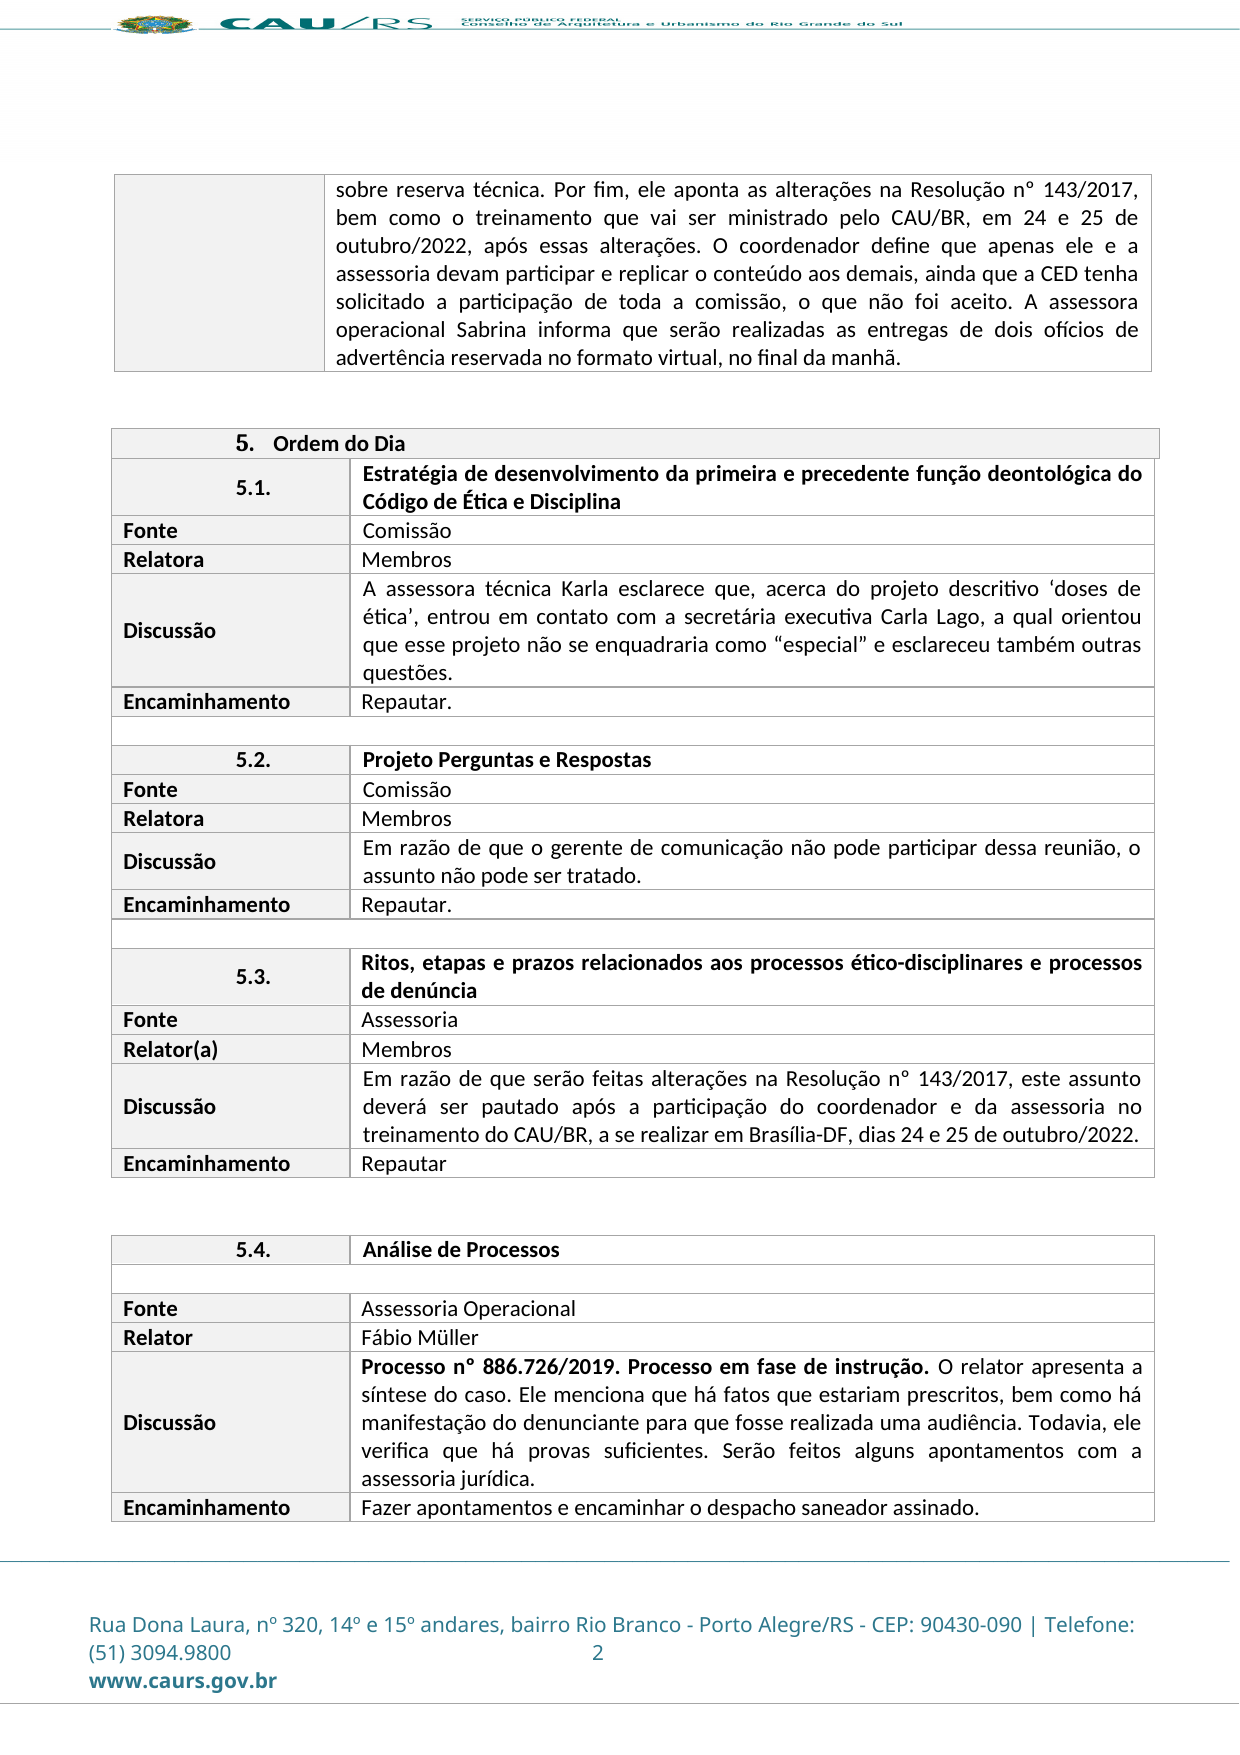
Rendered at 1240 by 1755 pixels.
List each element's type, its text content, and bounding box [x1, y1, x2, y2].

table_cell Projeto Perguntas e Respostas [351, 746, 1154, 774]
table_cell Comissão [351, 516, 1154, 544]
table_cell Discussão [112, 574, 349, 686]
table_cell Membros [351, 545, 1154, 573]
table_cell Fazer apontamentos e encaminhar o despacho saneador assinado. [351, 1493, 1154, 1521]
table_cell [1154, 1177, 1159, 1234]
table_cell [1155, 1322, 1159, 1351]
table_cell [1155, 918, 1159, 947]
table_cell [1155, 1063, 1159, 1148]
table_cell [1155, 515, 1159, 544]
table_cell [1155, 803, 1159, 832]
table_cell Ritos, etapas e prazos relacionados aos processos ético-disciplinares e processos de denúncia [351, 949, 1154, 1004]
table_cell Encaminhamento [112, 688, 349, 716]
table_cell [1155, 1264, 1159, 1293]
table_cell Fonte [112, 1294, 349, 1322]
table_cell Discussão [112, 1352, 349, 1492]
table_cell Estratégia de desenvolvimento da primeira e precedente função deontológica do Código de Ética e Disciplina [351, 459, 1154, 515]
table_cell Encaminhamento [112, 1493, 349, 1521]
table_cell [112, 1178, 117, 1234]
table_cell Assessoria Operacional [351, 1294, 1154, 1322]
table_cell Em razão de que serão feitas alterações na Resolução nº 143/2017, este assunto deverá ser pautado após a participação do coordenador e da assessoria no treinamento do CAU/BR, a se realizar em Brasília-DF, dias 24 e 25 de outubro/2022. [351, 1064, 1154, 1148]
table_cell [112, 1236, 349, 1263]
table_cell Em razão de que o gerente de comunicação não pode participar dessa reunião, o assunto não pode ser tratado. [351, 833, 1154, 889]
table_cell [1155, 716, 1159, 744]
table_cell [1155, 459, 1159, 515]
table_cell Repautar. [351, 688, 1154, 716]
table_cell [1155, 1492, 1159, 1521]
table_cell Discussão [112, 1064, 349, 1148]
table_cell [1155, 1235, 1159, 1263]
table_cell Análise de Processos [351, 1236, 1154, 1263]
table_header Ordem do Dia [112, 429, 1159, 458]
table_cell Fonte [112, 775, 349, 803]
table_cell [1155, 686, 1159, 716]
table_cell [1155, 1034, 1159, 1063]
table_cell Comissão [351, 775, 1154, 803]
table_cell Relator [112, 1323, 349, 1351]
table_cell [1155, 573, 1159, 686]
table_cell Repautar. [351, 890, 1154, 918]
table_cell [117, 1178, 350, 1234]
table_cell [1155, 1005, 1159, 1034]
table_cell [112, 746, 349, 774]
table_cell [112, 949, 349, 1004]
table_cell Fonte [112, 516, 349, 544]
table_cell [1155, 544, 1159, 573]
table_cell [115, 175, 324, 371]
table_cell [112, 717, 1154, 744]
table_cell Encaminhamento [112, 890, 349, 918]
table_cell [1155, 948, 1159, 1004]
table_cell [350, 1178, 1154, 1234]
table_cell [1155, 1351, 1159, 1492]
table_cell [1155, 832, 1159, 889]
table_cell Fonte [112, 1006, 349, 1034]
table_cell Encaminhamento [112, 1149, 349, 1177]
table_cell Relatora [112, 545, 349, 573]
table_cell [1155, 1148, 1159, 1177]
table_cell Relator(a) [112, 1035, 349, 1063]
table_cell [112, 1265, 1154, 1293]
table_cell [112, 459, 349, 515]
table_cell Assessoria [351, 1006, 1154, 1034]
table_cell Membros [351, 1035, 1154, 1063]
table_cell [1155, 1293, 1159, 1322]
table_cell [1155, 889, 1159, 918]
table_cell [112, 920, 1154, 947]
table_cell [1155, 745, 1159, 774]
table_cell sobre reserva técnica. Por fim, ele aponta as alterações na Resolução nº 143/2017, bem como o treinamento que vai ser ministrado pelo CAU/BR, em 24 e 25 de outubro/2022, após essas alterações. O coordenador define que apenas ele e a assessoria devam participar e replicar o conteúdo aos demais, ainda que a CED tenha solicitado a participação de toda a comissão, o que não foi aceito. A assessora operacional Sabrina informa que serão realizadas as entregas de dois ofícios de advertência reservada no formato virtual, no final da manhã. [325, 175, 1151, 371]
table_cell Fábio Müller [351, 1323, 1154, 1351]
table_cell Membros [351, 804, 1154, 832]
table_cell Repautar [351, 1149, 1154, 1177]
table_cell [1155, 774, 1159, 803]
table_cell Discussão [112, 833, 349, 889]
table_cell Processo nº 886.726/2019. Processo em fase de instrução. O relator apresenta a síntese do caso. Ele menciona que há fatos que estariam prescritos, bem como há manifestação do denunciante para que fosse realizada uma audiência. Todavia, ele verifica que há provas suficientes. Serão feitos alguns apontamentos com a assessoria jurídica. [351, 1352, 1154, 1492]
table_cell Relatora [112, 804, 349, 832]
table_cell A assessora técnica Karla esclarece que, acerca do projeto descritivo ‘doses de ética’, entrou em contato com a secretária executiva Carla Lago, a qual orientou que esse projeto não se enquadraria como “especial” e esclareceu também outras questões. [351, 574, 1154, 686]
